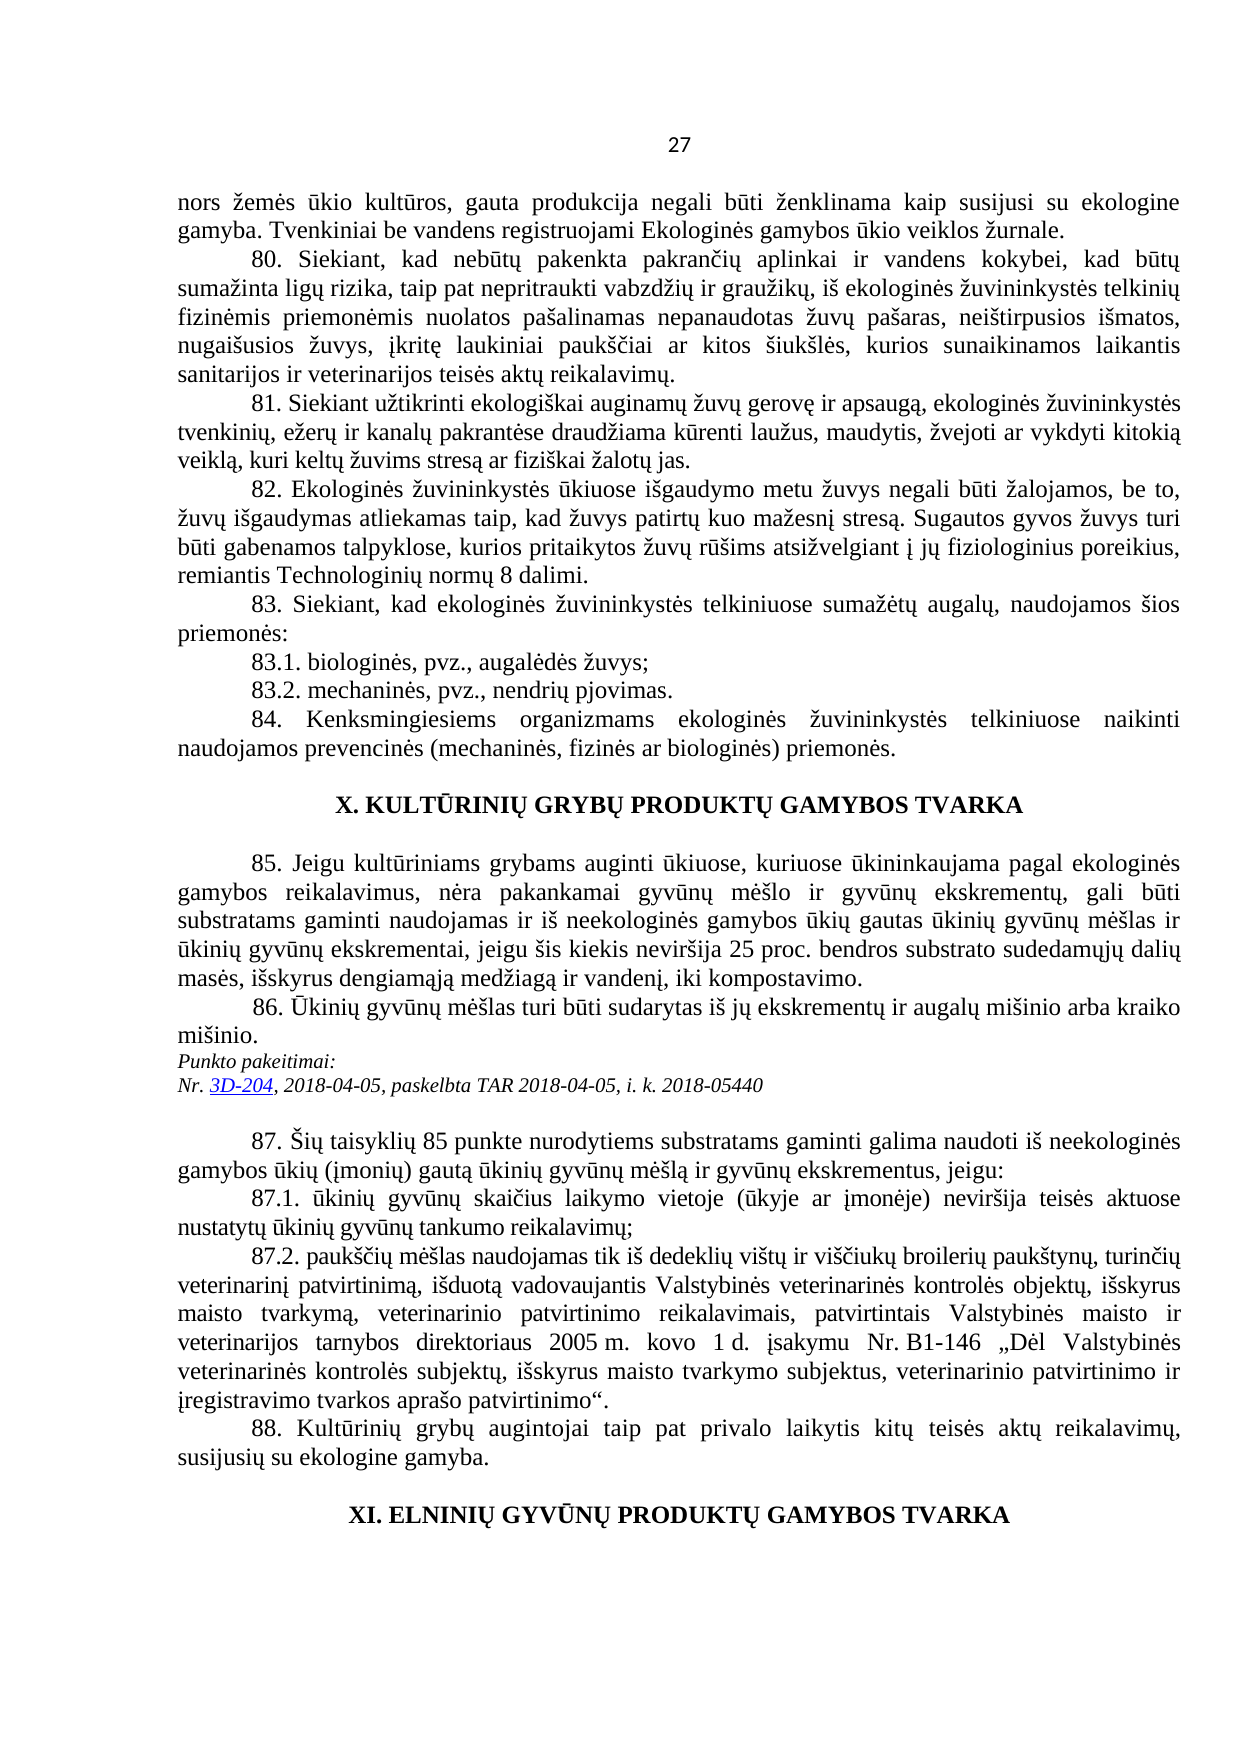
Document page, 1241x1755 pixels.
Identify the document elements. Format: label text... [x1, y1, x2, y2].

text 87.2. paukščių mėšlas naudojamas tik iš dedeklių vištų ir viščiukų broilerių paukštynų, turinčių veterinarinį patvirtinimą, išduotą vadovaujantis Valstybinės veterinarinės kontrolės objektų, išskyrus maisto tvarkymą, veterinarinio patvirtinimo reikalavimais, patvirtintais Valstybinės maisto ir veterinarijos tarnybos direktoriaus 2005 m. kovo 1 d. įsakymu Nr. B1-146 „Dėl Valstybinės veterinarinės kontrolės subjektų, išskyrus maisto tvarkymo subjektus, veterinarinio patvirtinimo ir įregistravimo tvarkos aprašo patvirtinimo“. [177, 1241, 1181, 1413]
text XI. ELNINIŲ GYVŪNŲ PRODUKTŲ gAMYBOS TVARKA [177, 1500, 1181, 1528]
text 81. Siekiant užtikrinti ekologiškai auginamų žuvų gerovę ir apsaugą, ekologinės žuvininkystės tvenkinių, ežerų ir kanalų pakrantėse draudžiama kūrenti laužus, maudytis, žvejoti ar vykdyti kitokią veiklą, kuri keltų žuvims stresą ar fiziškai žalotų jas. [177, 388, 1181, 474]
text 82. Ekologinės žuvininkystės ūkiuose išgaudymo metu žuvys negali būti žalojamos, be to, žuvų išgaudymas atliekamas taip, kad žuvys patirtų kuo mažesnį stresą. Sugautos gyvos žuvys turi būti gabenamos talpyklose, kurios pritaikytos žuvų rūšims atsižvelgiant į jų fiziologinius poreikius, remiantis Technologinių normų 8 dalimi. [177, 474, 1181, 589]
text 85. Jeigu kultūriniams grybams auginti ūkiuose, kuriuose ūkininkaujama pagal ekologinės gamybos reikalavimus, nėra pakankamai gyvūnų mėšlo ir gyvūnų ekskrementų, gali būti substratams gaminti naudojamas ir iš neekologinės gamybos ūkių gautas ūkinių gyvūnų mėšlas ir ūkinių gyvūnų ekskrementai, jeigu šis kiekis neviršija 25 proc. bendros substrato sudedamųjų dalių masės, išskyrus dengiamąją medžiagą ir vandenį, iki kompostavimo. [177, 848, 1181, 992]
text 84. Kenksmingiesiems organizmams ekologinės žuvininkystės telkiniuose naikinti naudojamos prevencinės (mechaninės, fizinės ar biologinės) priemonės. [177, 704, 1181, 762]
text 87.1. ūkinių gyvūnų skaičius laikymo vietoje (ūkyje ar įmonėje) neviršija teisės aktuose nustatytų ūkinių gyvūnų tankumo reikalavimų; [177, 1183, 1181, 1241]
text 80. Siekiant, kad nebūtų pakenkta pakrančių aplinkai ir vandens kokybei, kad būtų sumažinta ligų rizika, taip pat nepritraukti vabzdžių ir graužikų, iš ekologinės žuvininkystės telkinių fizinėmis priemonėmis nuolatos pašalinamas nepanaudotas žuvų pašaras, neištirpusios išmatos, nugaišusios žuvys, įkritę laukiniai paukščiai ar kitos šiukšlės, kurios sunaikinamos laikantis sanitarijos ir veterinarijos teisės aktų reikalavimų. [177, 244, 1181, 388]
text Nr. 3D-204, 2018-04-05, paskelbta TAR 2018-04-05, i. k. 2018-05440 [177, 1073, 1181, 1097]
text 87. Šių taisyklių 85 punkte nurodytiems substratams gaminti galima naudoti iš neekologinės gamybos ūkių (įmonių) gautą ūkinių gyvūnų mėšlą ir gyvūnų ekskrementus, jeigu: [177, 1126, 1181, 1183]
text 88. Kultūrinių grybų augintojai taip pat privalo laikytis kitų teisės aktų reikalavimų, susijusių su ekologine gamyba. [177, 1413, 1181, 1471]
text X. KULTŪRINIŲ GRYBŲ Produktų GAMYBOS TVARKA [177, 790, 1181, 819]
text nors žemės ūkio kultūros, gauta produkcija negali būti ženklinama kaip susijusi su ekologine gamyba. Tvenkiniai be vandens registruojami Ekologinės gamybos ūkio veiklos žurnale. [177, 187, 1181, 244]
text 83.1. biologinės, pvz., augalėdės žuvys; [177, 647, 1181, 675]
text 83. Siekiant, kad ekologinės žuvininkystės telkiniuose sumažėtų augalų, naudojamos šios priemonės: [177, 589, 1181, 647]
text 83.2. mechaninės, pvz., nendrių pjovimas. [177, 675, 1181, 704]
text 86. Ūkinių gyvūnų mėšlas turi būti sudarytas iš jų ekskrementų ir augalų mišinio arba kraiko mišinio. [177, 992, 1181, 1049]
text Punkto pakeitimai: [177, 1049, 1181, 1073]
